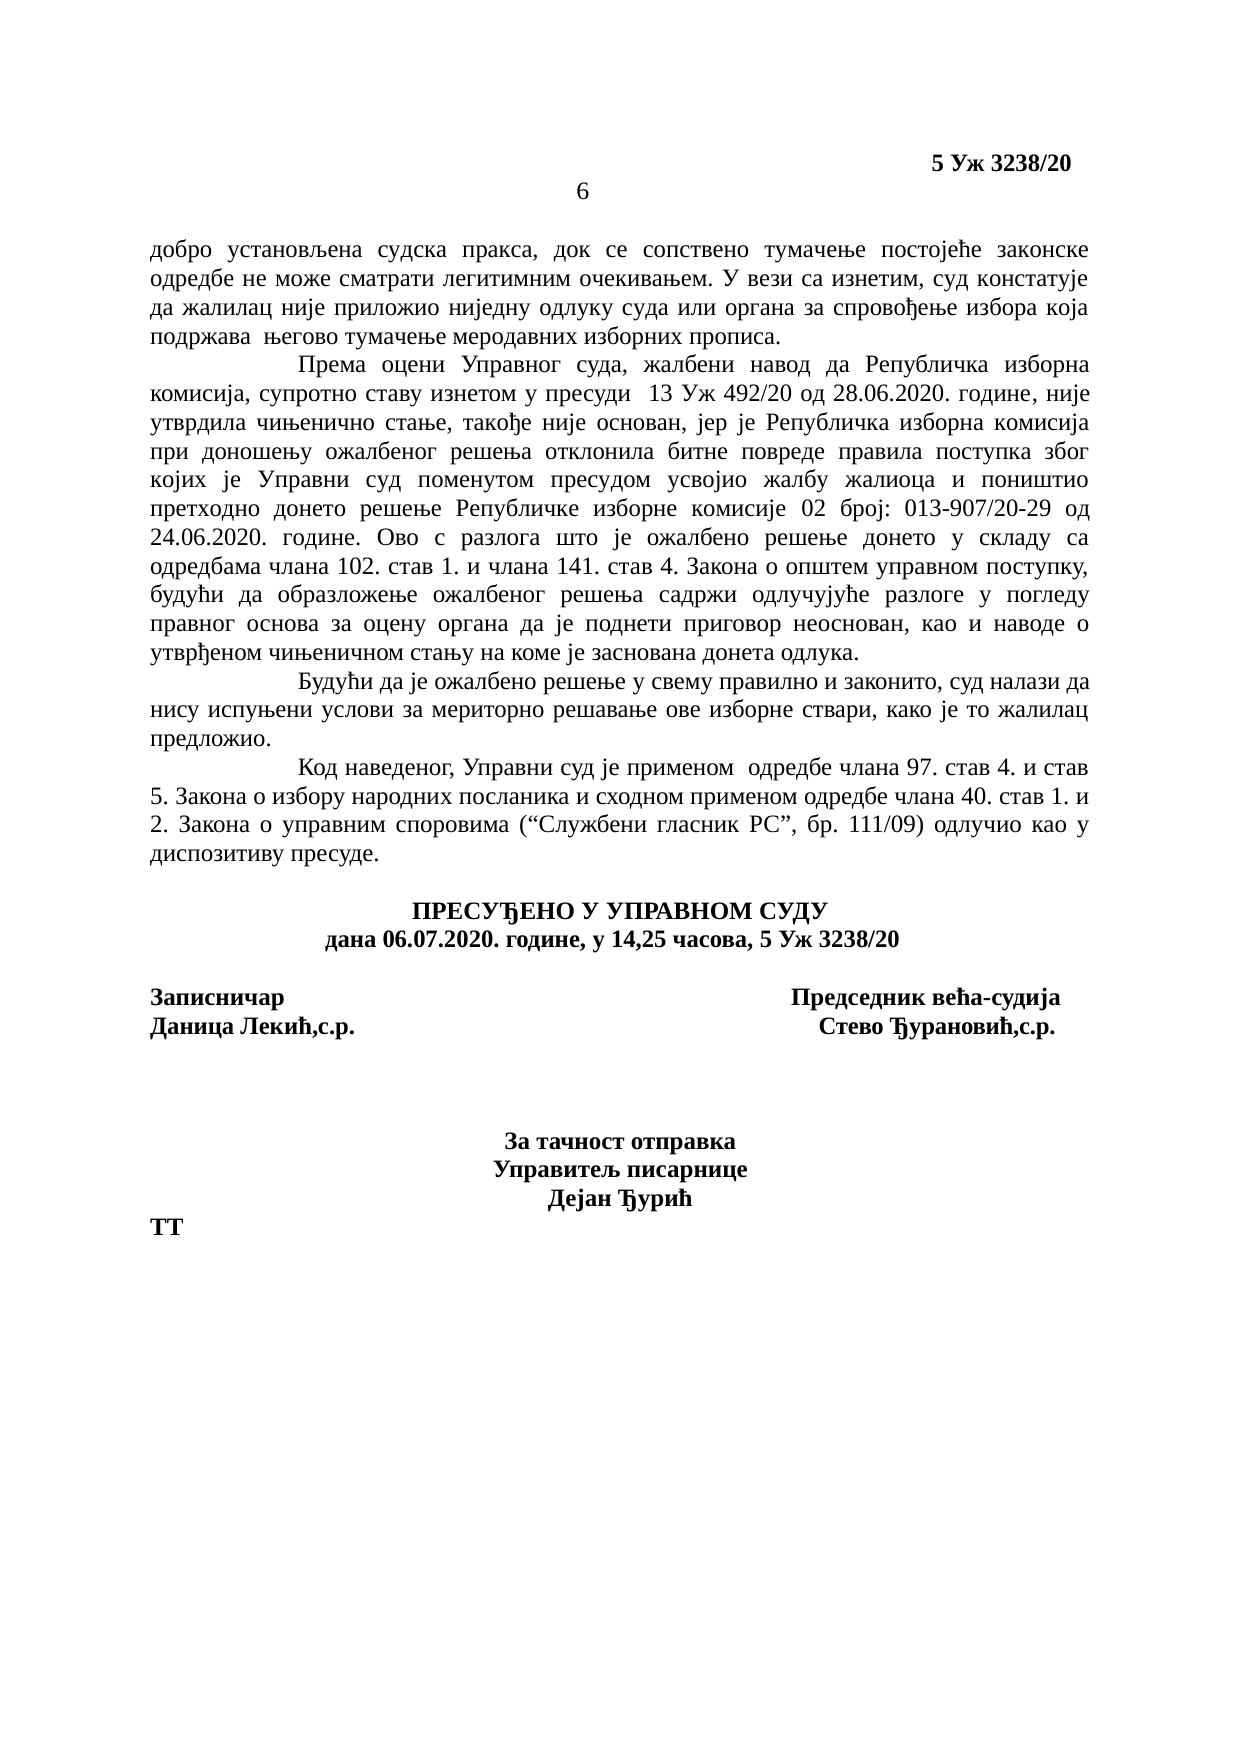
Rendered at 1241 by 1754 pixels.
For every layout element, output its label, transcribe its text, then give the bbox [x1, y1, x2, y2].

text Записничар Председник већа-судија [150, 982, 1090, 1011]
text ТТ [150, 1212, 1090, 1241]
text Будући да је ожалбено решење у свему правилно и законито, суд налази да нису испуњени услови за мериторно решавање ове изборне ствари, како је то жалилац предложио. [150, 666, 1090, 752]
text Управитељ писарнице [150, 1154, 1090, 1183]
text ПРЕСУЂЕНО У УПРАВНОМ СУДУ [150, 896, 1090, 924]
text добро установљена судска пракса, док се сопствено тумачење постојеће законске одредбе не може сматрати легитимним очекивањем. У вези са изнетим, суд констатује да жалилац није приложио ниједну одлуку суда или органа за спровођење избора која подржава његово тумачење меродавних изборних прописа. [150, 234, 1090, 349]
text За тачност отправка [150, 1126, 1090, 1154]
text Код наведеног, Управни суд је применом одредбе члана 97. став 4. и став 5. Закона о избору народних посланика и сходном применом одредбе члана 40. став 1. и 2. Закона о управним споровима (“Службени гласник РС”, бр. 111/09) одлучио као у диспозитиву пресуде. [150, 752, 1090, 867]
text Даница Лекић,с.р. Стево Ђурановић,с.р. [150, 1011, 1090, 1039]
text Дејан Ђурић [150, 1183, 1090, 1212]
text дана 06.07.2020. године, у 14,25 часова, 5 Уж 3238/20 [150, 924, 1090, 953]
text Према оцени Управног суда, жалбени навод да Републичка изборна комисија, супротно ставу изнетом у пресуди 13 Уж 492/20 од 28.06.2020. године, није утврдила чињенично стање, такође није основан, јер је Републичка изборна комисија при доношењу ожалбеног решења отклонила битне повреде правила поступка због којих је Управни суд поменутом пресудом усвојио жалбу жалиоца и поништио претходно донето решење Републичке изборне комисије 02 број: 013-907/20-29 од 24.06.2020. године. Ово с разлога што је ожалбено решење донето у складу са одредбама члана 102. став 1. и члана 141. став 4. Закона о општем управном поступку, будући да образложење ожалбеног решења садржи одлучујуће разлоге у погледу правног основа за оцену органа да је поднети приговор неоснован, као и наводе о утврђеном чињеничном стању на коме је заснована донета одлука. [150, 349, 1090, 666]
